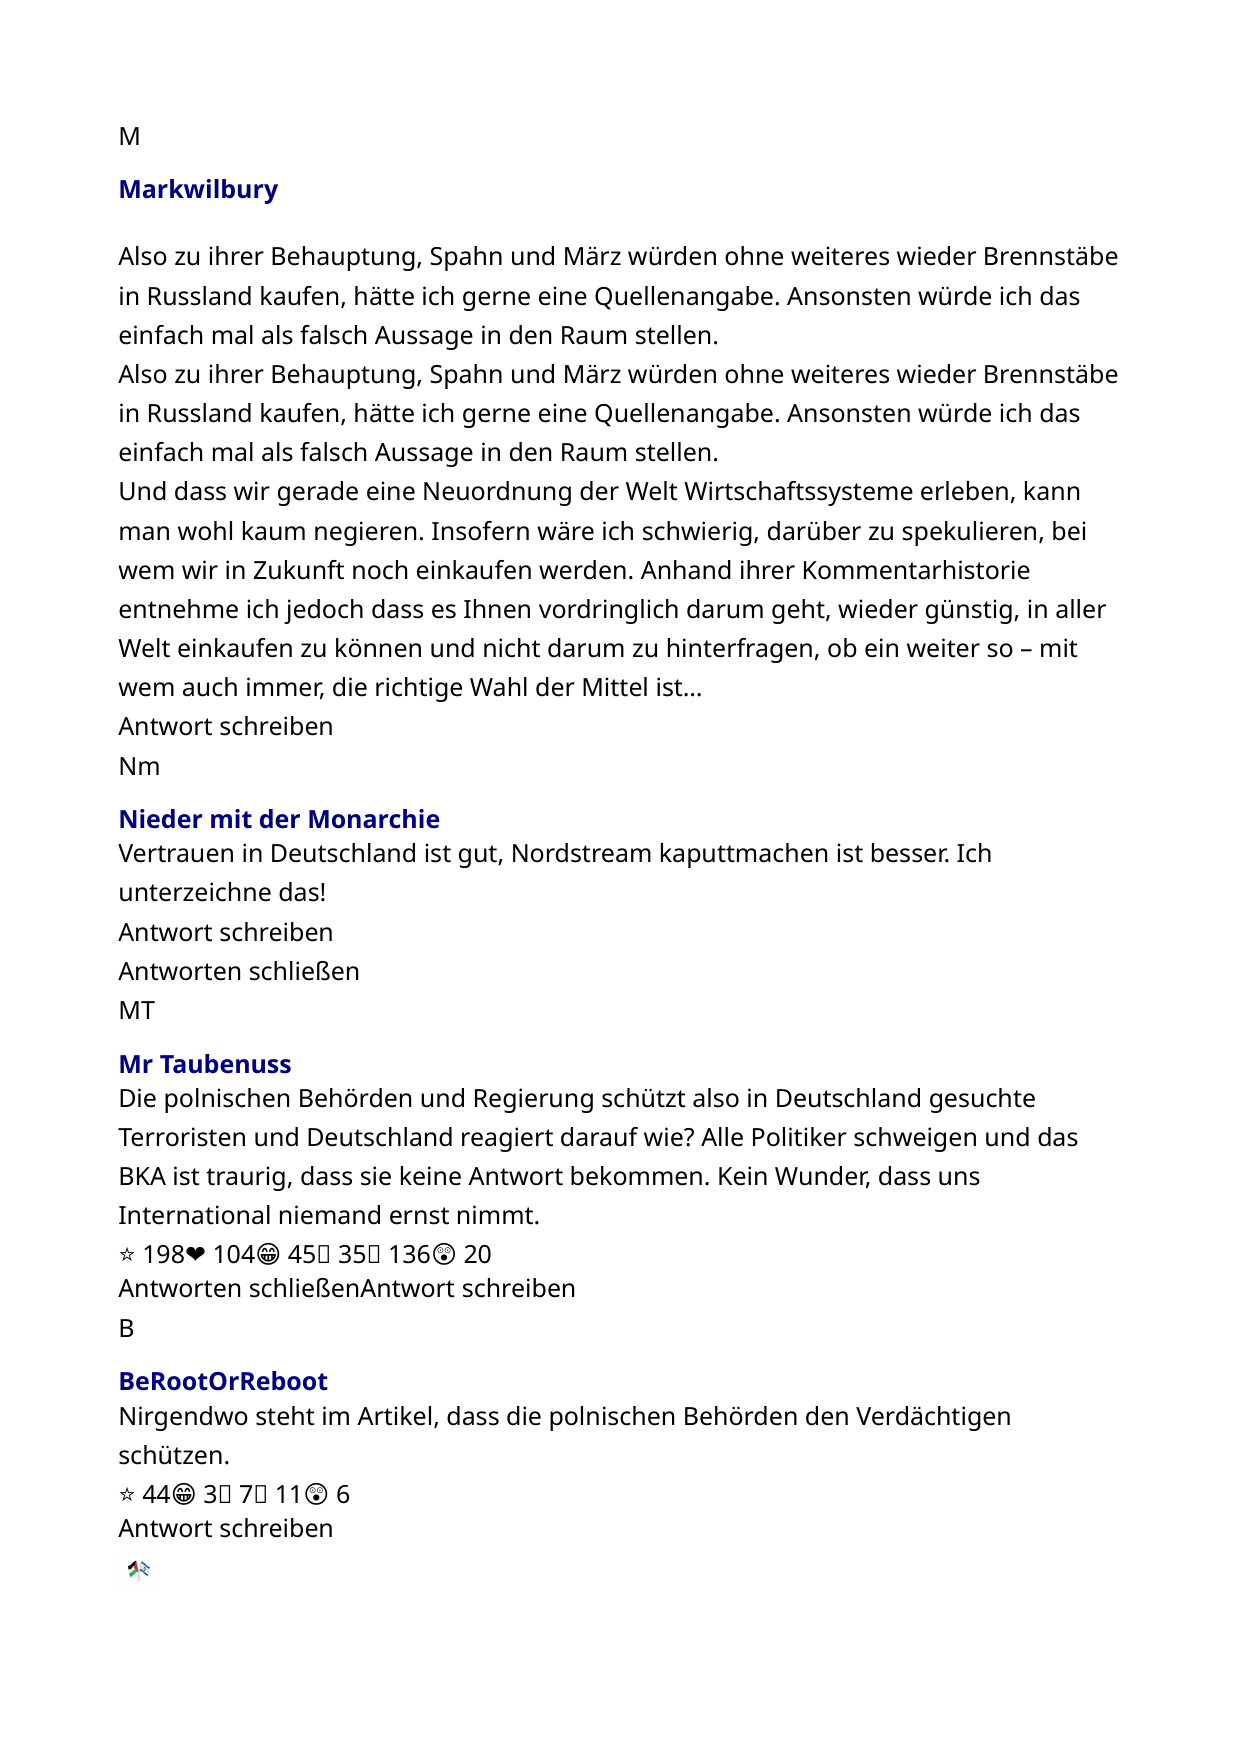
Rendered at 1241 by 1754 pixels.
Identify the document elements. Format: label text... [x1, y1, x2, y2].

subtitle Markwilbury [118, 172, 1122, 206]
text Also zu ihrer Behauptung, Spahn und März würden ohne weiteres wieder Brennstäbe in Russland kaufen, hätte ich gerne eine Quellenangabe. Ansonsten würde ich das einfach mal als falsch Aussage in den Raum stellen. [118, 356, 1122, 469]
text ⭐️ 44😁 3🙁 7🤨 11😲 6 [118, 1476, 1122, 1511]
text Und dass wir gerade eine Neuordnung der Welt Wirtschaftssysteme erleben, kann man wohl kaum negieren. Insofern wäre ich schwierig, darüber zu spekulieren, bei wem wir in Zukunft noch einkaufen werden. Anhand ihrer Kommentarhistorie entnehme ich jedoch dass es Ihnen vordringlich darum geht, wieder günstig, in aller Welt einkaufen zu können und nicht darum zu hinterfragen, ob ein weiter so – mit wem auch immer, die richtige Wahl der Mittel ist… [118, 474, 1122, 704]
subtitle Nieder mit der Monarchie [118, 802, 1122, 836]
text Die polnischen Behörden und Regierung schützt also in Deutschland gesuchte Terroristen und Deutschland reagiert darauf wie? Alle Politiker schweigen und das BKA ist traurig, dass sie keine Antwort bekommen. Kein Wunder, dass uns International niemand ernst nimmt. [118, 1080, 1122, 1232]
text B [118, 1310, 1122, 1344]
text Antwort schreiben [118, 709, 1122, 743]
picture [118, 1549, 161, 1592]
text Antwort schreiben [118, 1511, 1122, 1544]
text Antworten schließenAntwort schreiben [118, 1271, 1122, 1305]
subtitle BeRootOrReboot [118, 1364, 1122, 1398]
text Vertrauen in Deutschland ist gut, Nordstream kaputtmachen ist besser. Ich unterzeichne das! [118, 836, 1122, 909]
subtitle Mr Taubenuss [118, 1046, 1122, 1080]
text Also zu ihrer Behauptung, Spahn und März würden ohne weiteres wieder Brennstäbe in Russland kaufen, hätte ich gerne eine Quellenangabe. Ansonsten würde ich das einfach mal als falsch Aussage in den Raum stellen. [118, 239, 1122, 351]
text Antwort schreiben [118, 914, 1122, 948]
text M [118, 118, 1122, 152]
text Nirgendwo steht im Artikel, dass die polnischen Behörden den Verdächtigen schützen. [118, 1398, 1122, 1471]
text Antworten schließen [118, 953, 1122, 987]
text ⭐️ 198❤️ 104😁 45🙁 35🤨 136😲 20 [118, 1237, 1122, 1271]
text MT [118, 993, 1122, 1027]
text Nm [118, 748, 1122, 782]
